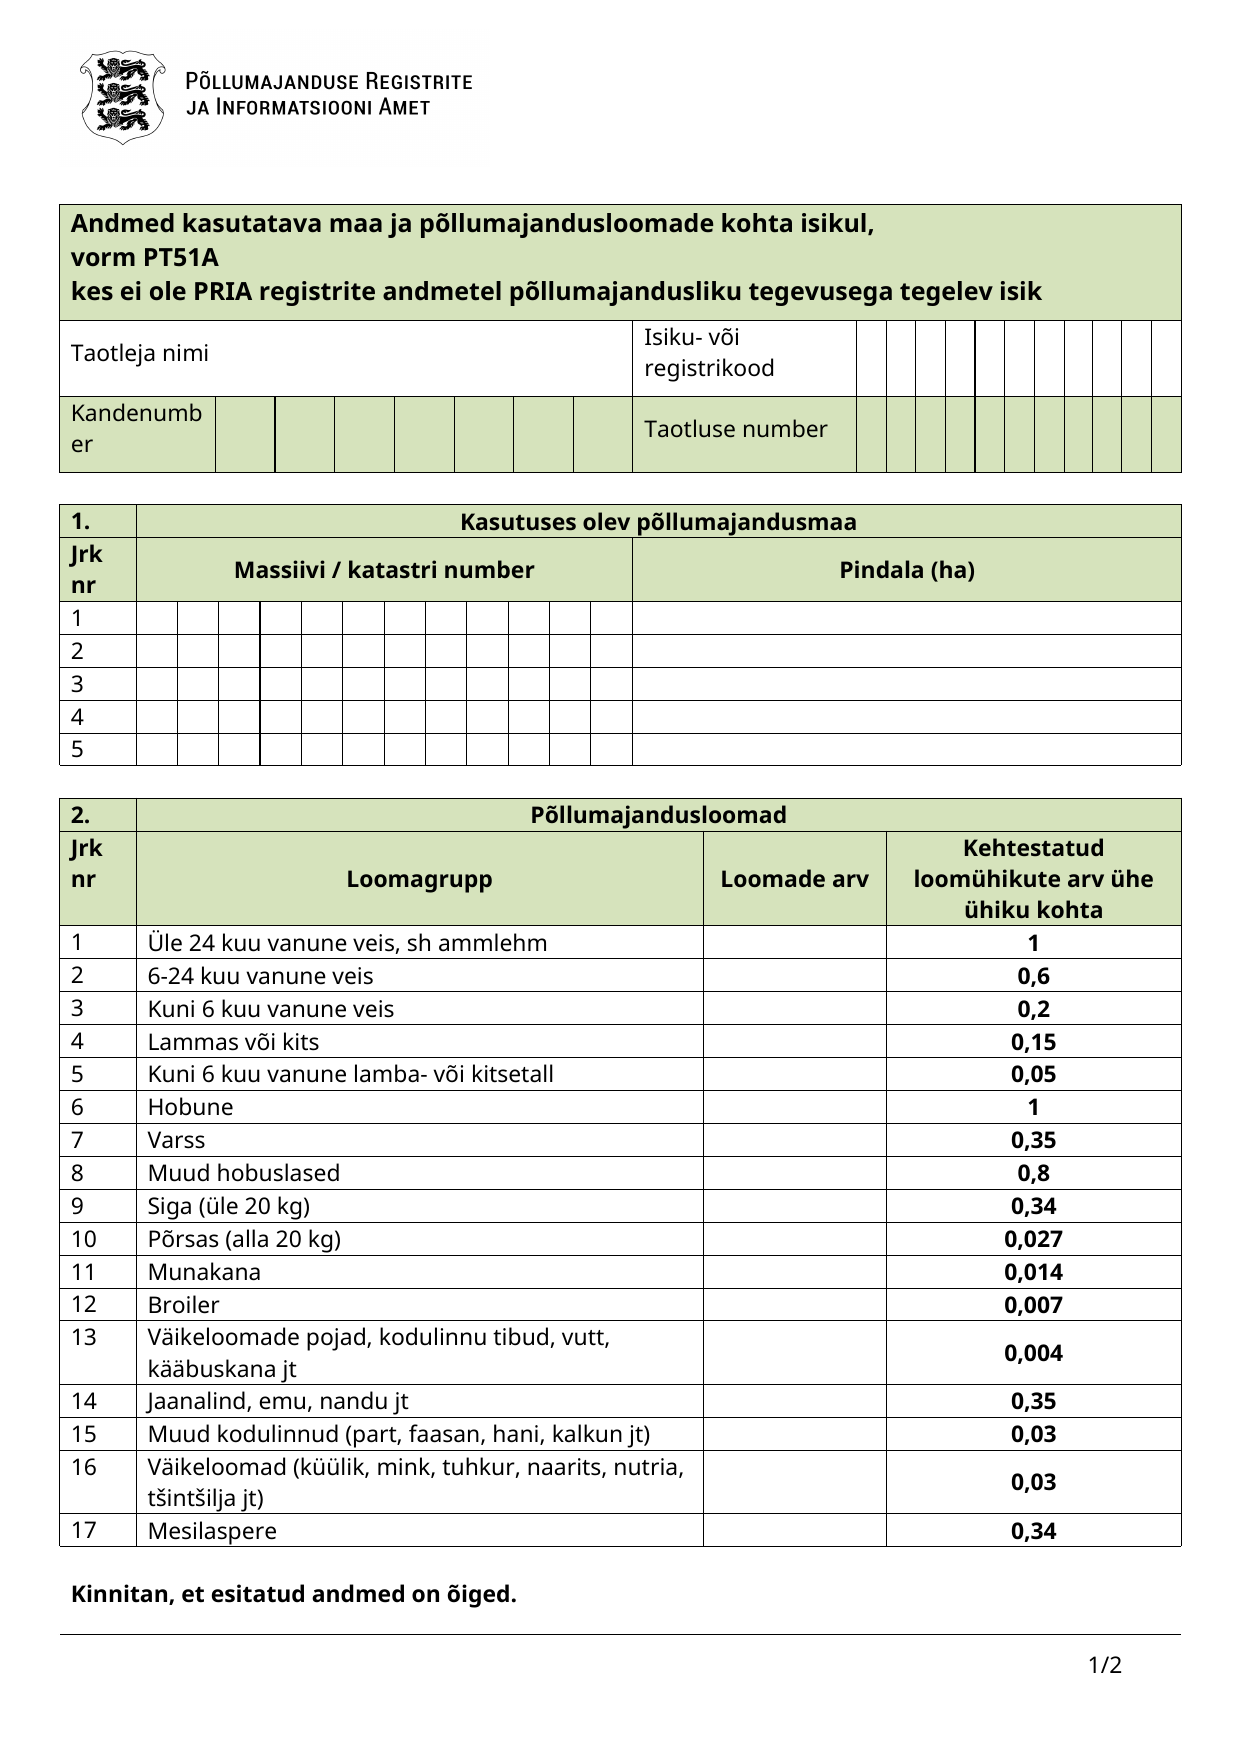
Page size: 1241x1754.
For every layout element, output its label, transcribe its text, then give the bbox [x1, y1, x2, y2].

table_cell [1065, 397, 1092, 472]
table_cell [591, 734, 632, 765]
table_cell [946, 321, 974, 396]
table_cell [302, 602, 342, 634]
table_cell 0,35 [887, 1385, 1181, 1417]
table_cell [60, 766, 1181, 798]
table_cell [276, 397, 334, 472]
table_cell 10 [60, 1223, 136, 1254]
table_cell 15 [60, 1418, 136, 1450]
table_cell Kuni 6 kuu vanune lamba- või kitsetall [137, 1058, 703, 1090]
table_cell [514, 397, 573, 472]
table_cell [591, 668, 632, 699]
table_cell Taotluse number [633, 397, 856, 472]
table_cell Kandenumber [60, 397, 215, 472]
table_cell 16 [60, 1451, 136, 1513]
table_cell 1 [887, 1091, 1181, 1123]
table_cell [343, 602, 384, 634]
table_cell Hobune [137, 1091, 703, 1123]
table_cell Muud hobuslased [137, 1157, 703, 1189]
table_cell 0,6 [887, 959, 1181, 991]
table_cell [385, 734, 425, 765]
table_cell [1065, 321, 1092, 396]
table_cell [550, 602, 590, 634]
table_cell Broiler [137, 1289, 703, 1320]
table_cell [467, 668, 508, 699]
table_cell 4 [60, 701, 136, 732]
table_cell 0,014 [887, 1256, 1181, 1287]
table_cell 0,15 [887, 1025, 1181, 1057]
table_cell 1 [60, 602, 136, 634]
table_cell [426, 734, 466, 765]
table_cell Üle 24 kuu vanune veis, sh ammlehm [137, 926, 703, 958]
table_cell [550, 701, 590, 732]
table_cell [1122, 321, 1151, 396]
table_cell [1005, 397, 1034, 472]
table_cell 6-24 kuu vanune veis [137, 959, 703, 991]
table_cell [916, 321, 945, 396]
table_cell [857, 321, 886, 396]
table_cell [509, 602, 549, 634]
table_cell [219, 668, 259, 699]
table_cell 1 [60, 926, 136, 958]
table_cell [426, 602, 466, 634]
table_cell [633, 635, 1181, 667]
table_cell 13 [60, 1321, 136, 1384]
table_cell [137, 602, 177, 634]
table_cell [574, 397, 632, 472]
table_cell [1093, 397, 1121, 472]
table_cell 14 [60, 1385, 136, 1417]
table_cell 0,027 [887, 1223, 1181, 1254]
table_cell [509, 701, 549, 732]
table_cell Muud kodulinnud (part, faasan, hani, kalkun jt) [137, 1418, 703, 1450]
table_cell [591, 602, 632, 634]
table_cell [704, 1124, 886, 1156]
table_cell [137, 701, 177, 732]
table_cell [1005, 321, 1034, 396]
table_cell 4 [60, 1025, 136, 1057]
table_cell [1152, 397, 1181, 472]
table_cell [302, 635, 342, 667]
table_cell [857, 397, 886, 472]
table_cell [219, 701, 259, 732]
table_cell [976, 397, 1004, 472]
table_cell [704, 1385, 886, 1417]
table_cell [704, 992, 886, 1024]
table_cell [385, 668, 425, 699]
table_cell [426, 635, 466, 667]
table_cell [704, 1321, 886, 1384]
table_cell Isiku- või registrikood [633, 321, 856, 396]
table_cell 2 [60, 959, 136, 991]
table_cell [1122, 397, 1151, 472]
table_cell 7 [60, 1124, 136, 1156]
table_cell Siga (üle 20 kg) [137, 1190, 703, 1222]
table_cell 11 [60, 1256, 136, 1287]
table_cell 0,007 [887, 1289, 1181, 1320]
table_cell Väikeloomade pojad, kodulinnu tibud, vutt, kääbuskana jt [137, 1321, 703, 1384]
table_cell [219, 734, 259, 765]
table_cell [704, 1289, 886, 1320]
table_cell Mesilaspere [137, 1514, 703, 1546]
table_cell 2. [60, 799, 136, 831]
table_cell [60, 1547, 1181, 1564]
table_cell Massiivi / katastri number [137, 538, 632, 601]
table_cell Munakana [137, 1256, 703, 1287]
table_cell [704, 1451, 886, 1513]
table_cell [509, 734, 549, 765]
table_cell [704, 1190, 886, 1222]
table_cell 5 [60, 734, 136, 765]
table_cell [509, 635, 549, 667]
table_cell Jrk nr [60, 832, 136, 925]
table_cell [1035, 321, 1064, 396]
table_cell [335, 397, 394, 472]
table_cell 2 [60, 635, 136, 667]
table_cell 17 [60, 1514, 136, 1546]
table_cell [591, 701, 632, 732]
table_cell Varss [137, 1124, 703, 1156]
table_cell [261, 701, 301, 732]
table_cell [261, 602, 301, 634]
table_cell [302, 668, 342, 699]
table_cell Kinnitan, et esitatud andmed on õiged. [60, 1565, 1181, 1634]
table_cell [550, 734, 590, 765]
table_cell [302, 701, 342, 732]
table_cell [385, 635, 425, 667]
table_cell Väikeloomad (küülik, mink, tuhkur, naarits, nutria, tšintšilja jt) [137, 1451, 703, 1513]
table_cell 0,34 [887, 1514, 1181, 1546]
table_cell Põllumajandusloomad [137, 799, 1181, 831]
table_cell 0,35 [887, 1124, 1181, 1156]
table_cell Taotleja nimi [60, 321, 632, 396]
table_cell [343, 734, 384, 765]
table_cell [550, 635, 590, 667]
table_cell [704, 1223, 886, 1254]
table_cell [550, 668, 590, 699]
table_cell Jrk nr [60, 538, 136, 601]
table_cell Kuni 6 kuu vanune veis [137, 992, 703, 1024]
table_cell [704, 1091, 886, 1123]
table_cell [455, 397, 513, 472]
table_cell [343, 635, 384, 667]
table_cell 0,2 [887, 992, 1181, 1024]
picture [59, 29, 491, 167]
table_cell [178, 668, 218, 699]
table_cell [946, 397, 974, 472]
table_cell [887, 397, 915, 472]
table_cell Pindala (ha) [633, 538, 1181, 601]
table_cell [467, 635, 508, 667]
table_cell [633, 602, 1181, 634]
table_cell [704, 1418, 886, 1450]
table_cell [976, 321, 1004, 396]
table_cell [633, 668, 1181, 699]
table_cell [704, 1256, 886, 1287]
table_cell 9 [60, 1190, 136, 1222]
table_cell 3 [60, 668, 136, 699]
table_cell 8 [60, 1157, 136, 1189]
table_cell Kehtestatud loomühikute arv ühe ühiku kohta [887, 832, 1181, 925]
table_header [60, 168, 1181, 204]
table_cell [467, 602, 508, 634]
table_cell [59, 473, 1181, 504]
table_cell 6 [60, 1091, 136, 1123]
table_cell [633, 701, 1181, 732]
table_cell [343, 701, 384, 732]
table_cell [1035, 397, 1064, 472]
table_cell Lammas või kits [137, 1025, 703, 1057]
table_cell 1 [887, 926, 1181, 958]
table_cell [261, 668, 301, 699]
table_cell [385, 602, 425, 634]
table_cell 0,34 [887, 1190, 1181, 1222]
table_cell [216, 397, 274, 472]
table_cell [178, 602, 218, 634]
table_cell 12 [60, 1289, 136, 1320]
table_cell [261, 734, 301, 765]
table_cell Kasutuses olev põllumajandusmaa [137, 505, 1181, 537]
table_cell [704, 926, 886, 958]
table_cell [467, 701, 508, 732]
table_cell [467, 734, 508, 765]
table_cell 0,03 [887, 1451, 1181, 1513]
table_cell [509, 668, 549, 699]
table_cell Andmed kasutatava maa ja põllumajandusloomade kohta isikul, vorm PT51A kes ei ole PRIA registrite andmetel põllumajandusliku tegevusega tegelev isik [60, 205, 1181, 320]
table_cell Jaanalind, emu, nandu jt [137, 1385, 703, 1417]
table_cell 0,03 [887, 1418, 1181, 1450]
table_cell [178, 701, 218, 732]
table_cell [426, 701, 466, 732]
table_cell [704, 959, 886, 991]
table_cell [137, 635, 177, 667]
table_cell [302, 734, 342, 765]
table_cell Põrsas (alla 20 kg) [137, 1223, 703, 1254]
table_cell [137, 734, 177, 765]
table_cell [704, 1058, 886, 1090]
table_cell [704, 1157, 886, 1189]
table_cell [261, 635, 301, 667]
table_cell [887, 321, 915, 396]
table_cell [343, 668, 384, 699]
table_cell [395, 397, 454, 472]
table_cell [137, 668, 177, 699]
table_cell [178, 734, 218, 765]
table_cell [704, 1025, 886, 1057]
table_cell 0,05 [887, 1058, 1181, 1090]
table_cell [633, 734, 1181, 765]
table_cell 1. [60, 505, 136, 537]
table_cell [219, 635, 259, 667]
table_cell [178, 635, 218, 667]
table_cell [916, 397, 945, 472]
table_cell [385, 701, 425, 732]
table_cell Loomagrupp [137, 832, 703, 925]
table_cell Loomade arv [704, 832, 886, 925]
table_cell [426, 668, 466, 699]
table_cell 0,004 [887, 1321, 1181, 1384]
table_cell [1093, 321, 1121, 396]
table_cell 3 [60, 992, 136, 1024]
table_cell [219, 602, 259, 634]
table_cell [704, 1514, 886, 1546]
table_cell [591, 635, 632, 667]
table_cell 0,8 [887, 1157, 1181, 1189]
table_cell 5 [60, 1058, 136, 1090]
table_cell [1152, 321, 1181, 396]
